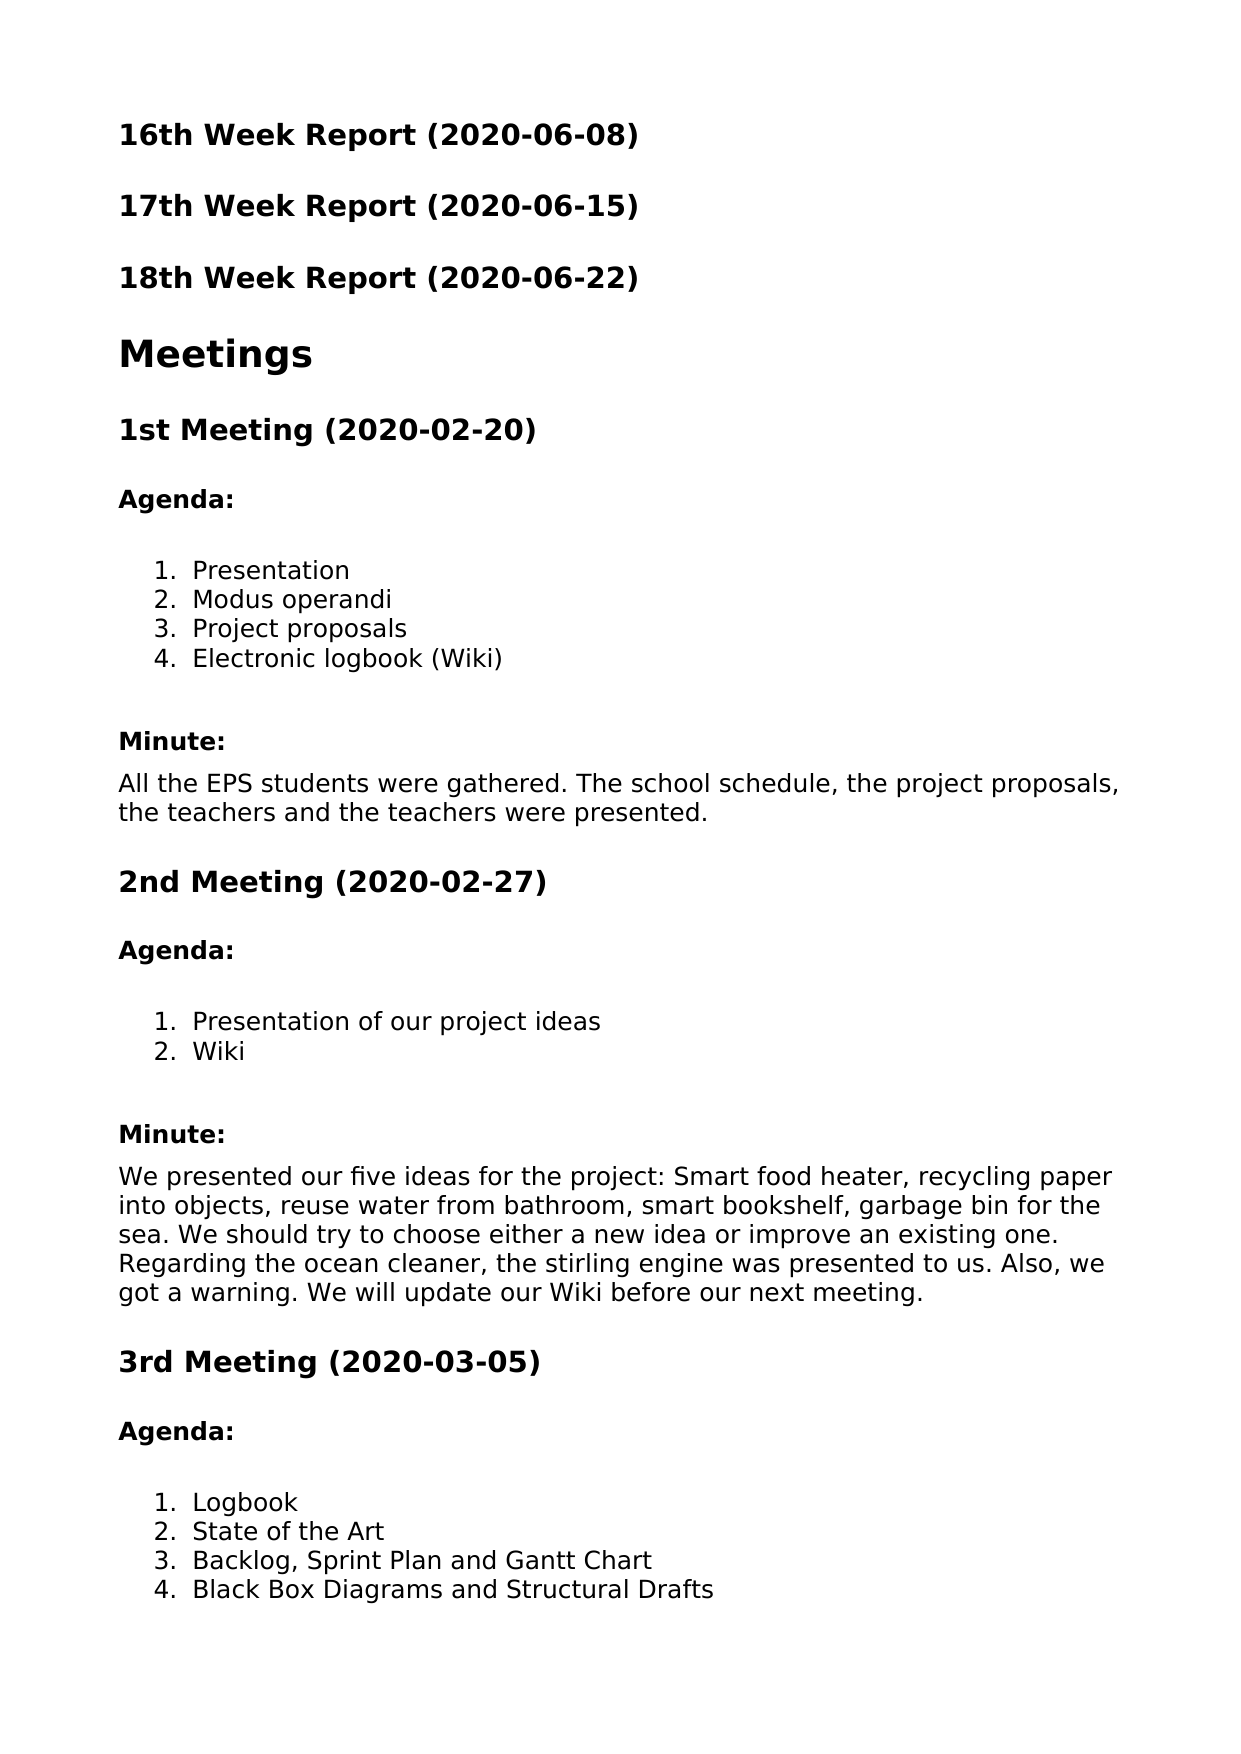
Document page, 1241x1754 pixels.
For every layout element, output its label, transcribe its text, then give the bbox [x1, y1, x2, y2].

subtitle 17th Week Report (2020-06-15) [118, 189, 1122, 223]
list State of the Art [177, 1517, 1122, 1546]
list Logbook [177, 1488, 1122, 1517]
list Presentation [177, 556, 1122, 585]
list Project proposals [177, 614, 1122, 644]
subtitle 16th Week Report (2020-06-08) [118, 118, 1122, 152]
subtitle 3rd Meeting (2020-03-05) [118, 1345, 1122, 1379]
list Presentation of our project ideas [177, 1007, 1122, 1037]
subtitle Agenda: [118, 1417, 1122, 1446]
subtitle 18th Week Report (2020-06-22) [118, 261, 1122, 295]
subtitle Minute: [118, 727, 1122, 757]
subtitle 2nd Meeting (2020-02-27) [118, 865, 1122, 899]
subtitle Meetings [118, 332, 1122, 376]
list Black Box Diagrams and Structural Drafts [177, 1575, 1122, 1604]
subtitle Minute: [118, 1120, 1122, 1149]
list Wiki [177, 1037, 1122, 1066]
text All the EPS students were gathered. The school schedule, the project proposals, the teachers and the teachers were presented. [118, 769, 1122, 827]
list Backlog, Sprint Plan and Gantt Chart [177, 1546, 1122, 1575]
subtitle 1st Meeting (2020-02-20) [118, 414, 1122, 448]
list Modus operandi [177, 585, 1122, 614]
list Electronic logbook (Wiki) [177, 644, 1122, 673]
text We presented our five ideas for the project: Smart food heater, recycling paper into objects, reuse water from bathroom, smart bookshelf, garbage bin for the sea. We should try to choose either a new idea or improve an existing one. Regarding the ocean cleaner, the stirling engine was presented to us. Also, we got a warning. We will update our Wiki before our next meeting. [118, 1162, 1122, 1308]
subtitle Agenda: [118, 936, 1122, 966]
subtitle Agenda: [118, 485, 1122, 514]
